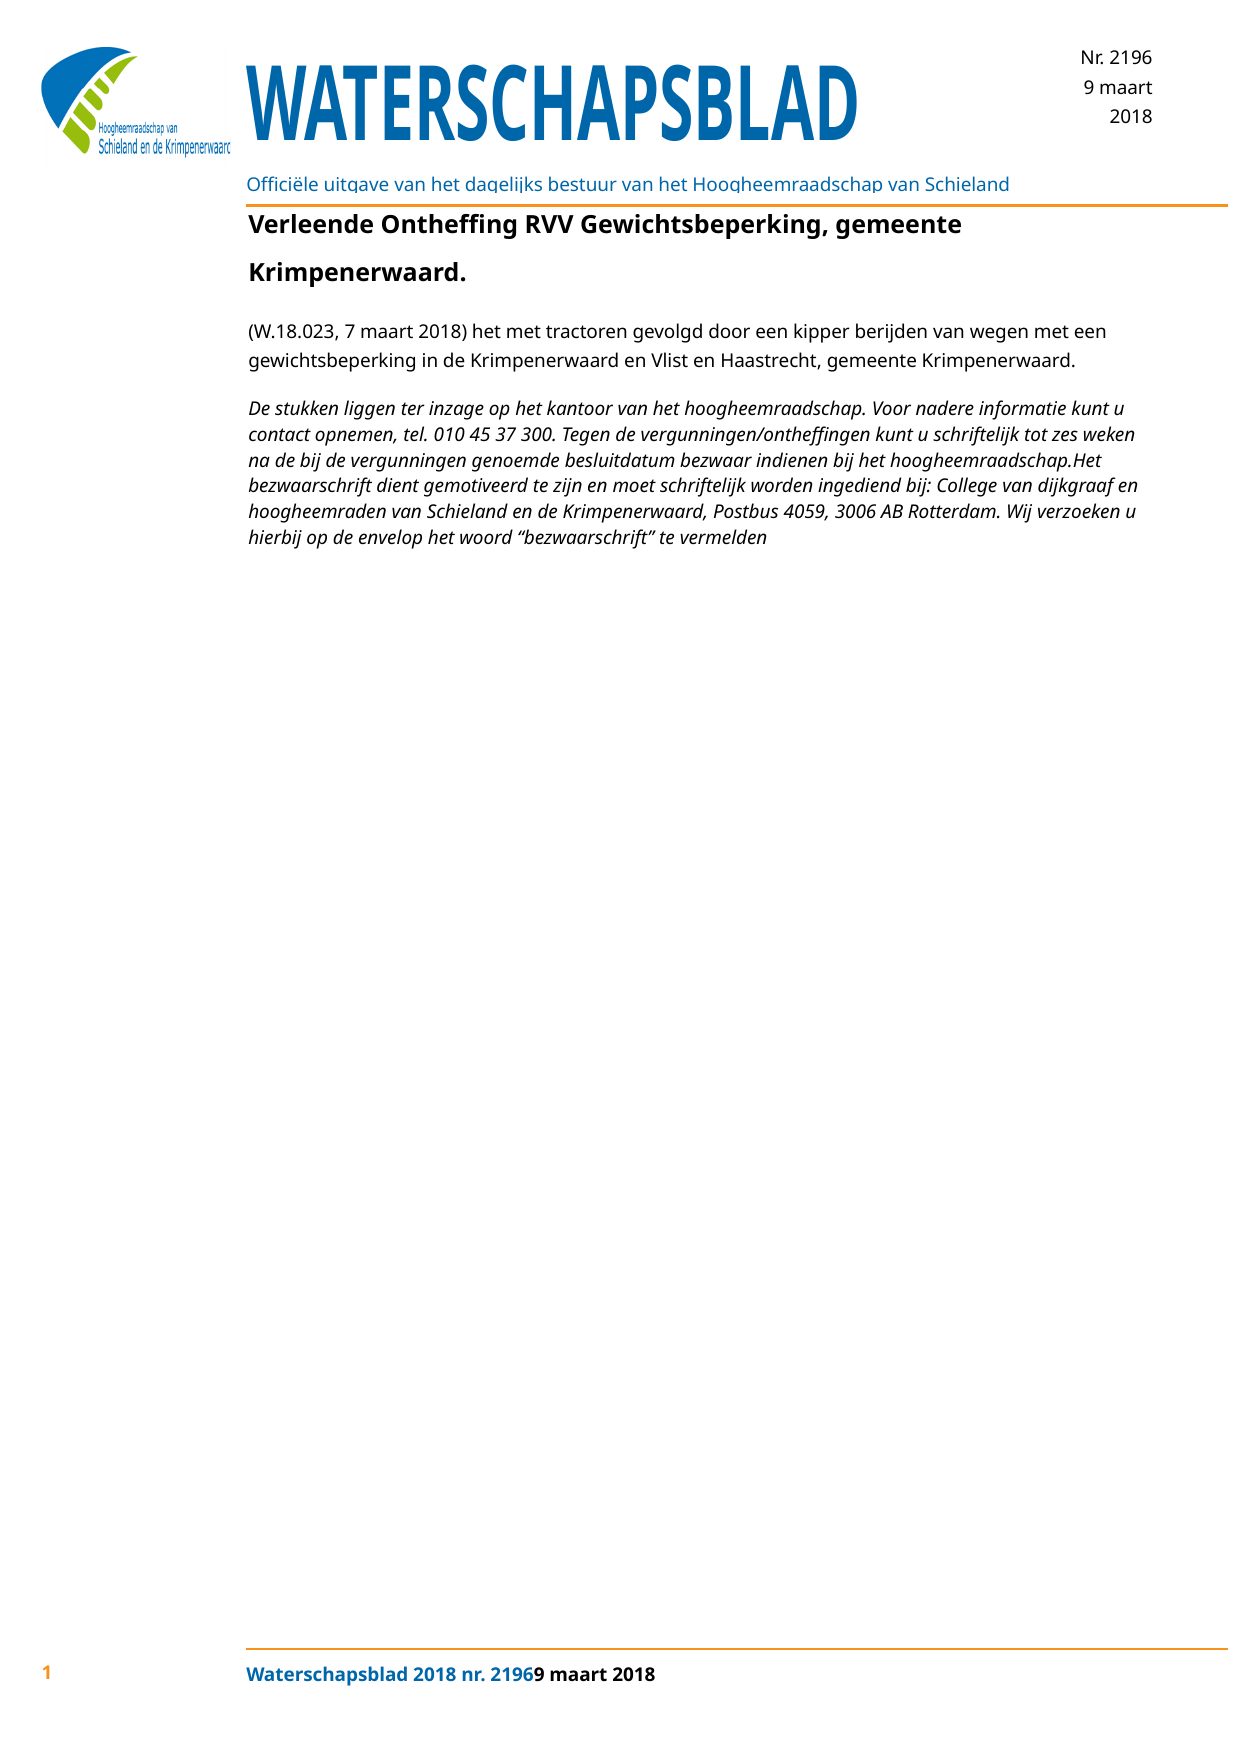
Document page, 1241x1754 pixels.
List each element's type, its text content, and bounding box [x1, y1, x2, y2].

picture [41, 47, 231, 172]
text Verleende Ontheffing RVV Gewichtsbeperking, gemeente Krimpenerwaard. [248, 207, 1152, 288]
text De stukken liggen ter inzage op het kantoor van het hoogheemraadschap. Voor nadere informatie kunt u contact opnemen, tel. 010 45 37 300. Tegen de vergunningen/ontheffingen kunt u schriftelijk tot zes weken na de bij de vergunningen genoemde besluitdatum bezwaar indienen bij het hoogheemraadschap.Het bezwaarschrift dient gemotiveerd te zijn en moet schriftelijk worden ingediend bij: College van dijkgraaf en hoogheemraden van Schieland en de Krimpenerwaard, Postbus 4059, 3006 AB Rotterdam. Wij verzoeken u hierbij op de envelop het woord “bezwaarschrift” te vermelden [248, 395, 1152, 550]
text (W.18.023, 7 maart 2018) het met tractoren gevolgd door een kipper berijden van wegen met een gewichtsbeperking in de Krimpenerwaard en Vlist en Haastrecht, gemeente Krimpenerwaard. [248, 318, 1152, 373]
